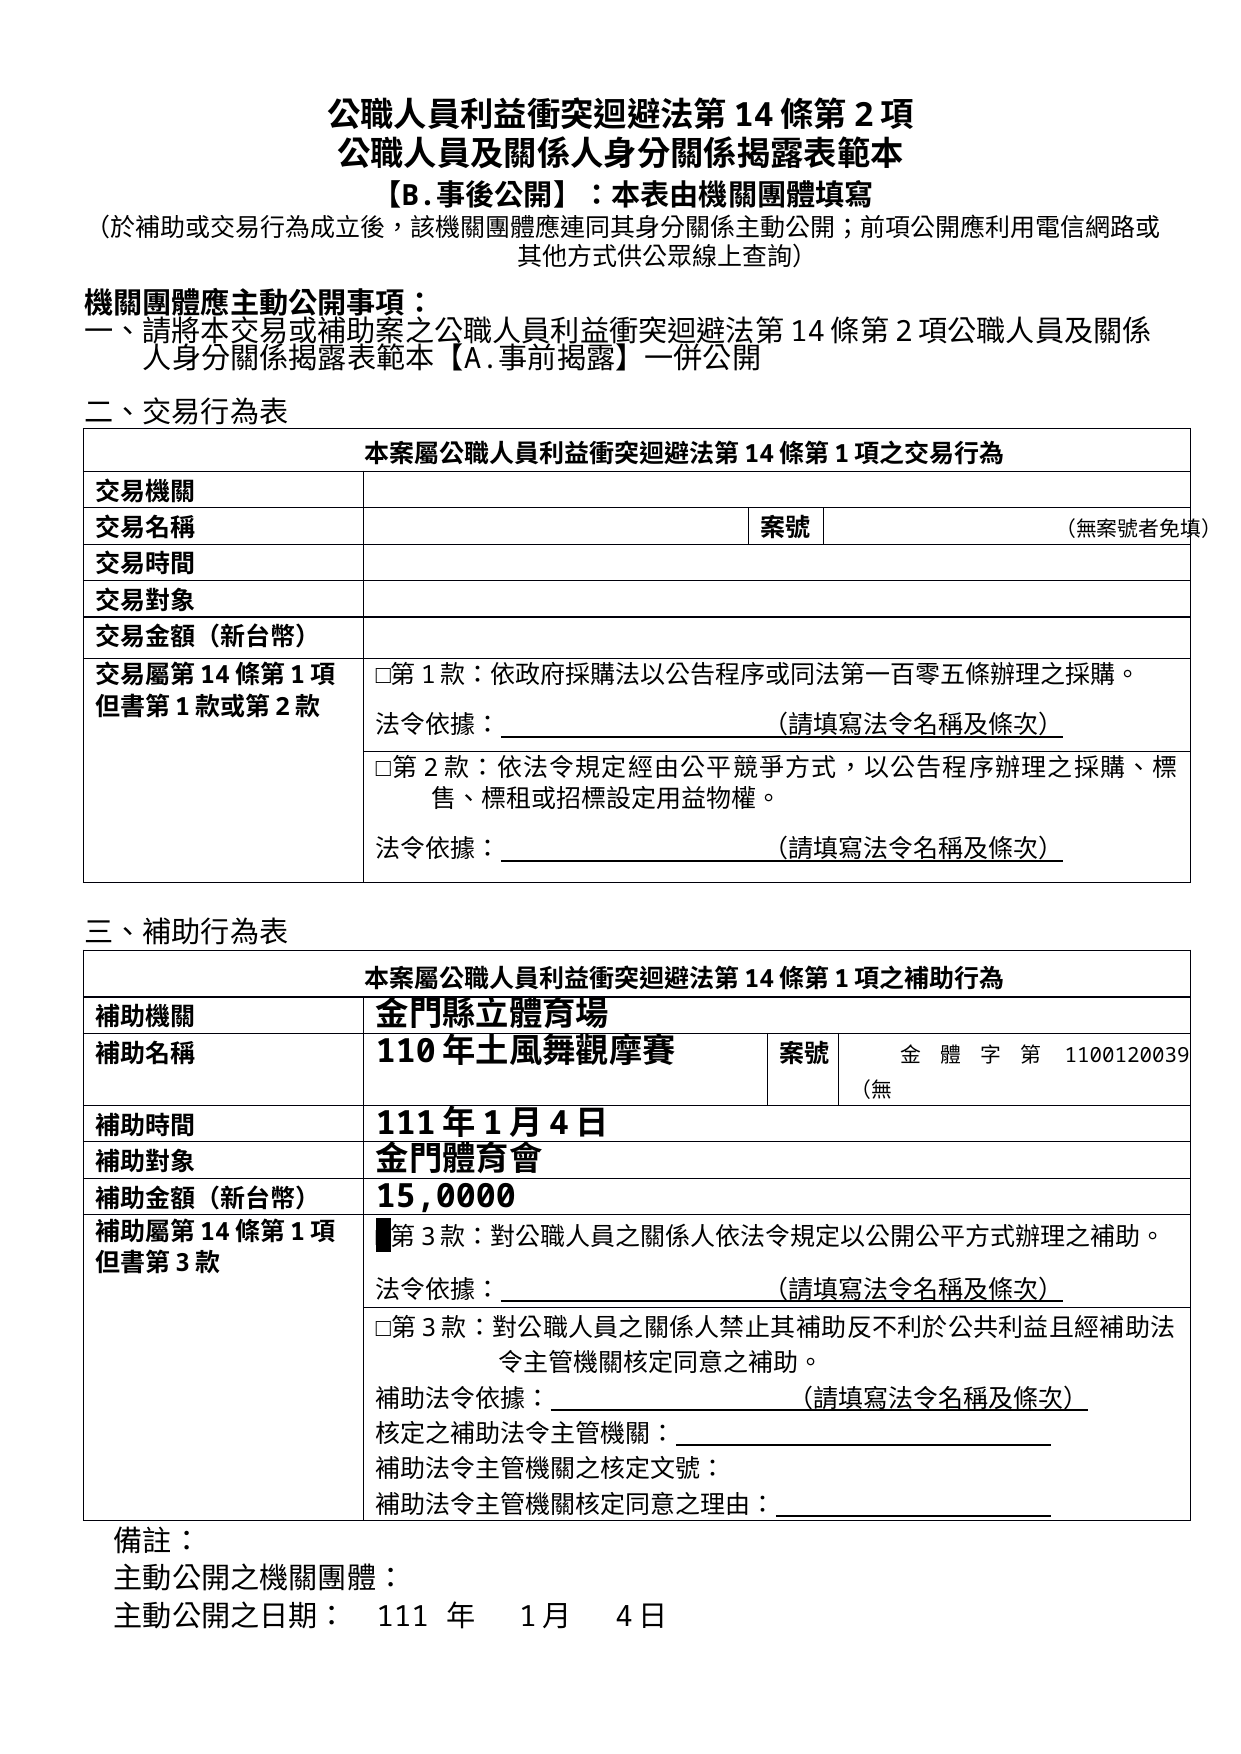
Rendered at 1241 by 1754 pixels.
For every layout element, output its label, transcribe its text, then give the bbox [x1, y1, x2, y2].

table_cell 補助對象 [84, 1142, 363, 1178]
text （於補助或交易行為成立後，該機關團體應連同其身分關係主動公開；前項公開應利用電信網路或其他方式供公眾線上查詢） [84, 213, 1162, 272]
table_cell 補助金額（新台幣） [84, 1179, 363, 1214]
table_cell [364, 618, 1190, 658]
table_cell [364, 472, 1190, 507]
table_cell 金門縣立體育場 [364, 998, 1190, 1033]
table_cell □第3款：對公職人員之關係人依法令規定以公開公平方式辦理之補助。 法令依據： （請填寫法令名稱及條次） [364, 1215, 1190, 1307]
table_cell 交易對象 [84, 581, 363, 616]
table_cell 交易名稱 [84, 508, 363, 543]
table_cell [364, 545, 1190, 580]
table_cell 補助屬第14條第1項但書第3款 [84, 1215, 363, 1520]
table_header 本案屬公職人員利益衝突迴避法第14條第1項之補助行為 [84, 951, 1190, 996]
table_cell 金體字第1100120039號函 （無 [839, 1034, 1190, 1105]
table_cell 交易機關 [84, 472, 363, 507]
text 機關團體應主動公開事項： [84, 290, 1162, 319]
table_cell [364, 581, 1190, 616]
table_cell 交易時間 [84, 545, 363, 580]
table_cell 15,0000 [364, 1179, 1190, 1214]
table_cell （無案號者免填） [824, 508, 1190, 543]
table_cell □第1款：依政府採購法以公告程序或同法第一百零五條辦理之採購。 法令依據： （請填寫法令名稱及條次） [364, 659, 1190, 751]
table_cell 交易金額（新台幣） [84, 618, 363, 658]
text 主動公開之日期： 111 年 1月 4日 [113, 1596, 1147, 1634]
text 主動公開之機關團體： [113, 1559, 1147, 1596]
text 三、補助行為表 [84, 916, 1147, 949]
table_cell 補助名稱 [84, 1034, 363, 1105]
table_cell 111年1月4日 [364, 1106, 1190, 1141]
table_cell [364, 508, 748, 543]
table_cell 110年土風舞觀摩賽 [364, 1034, 767, 1105]
table_cell 金門體育會 [364, 1142, 1190, 1178]
table_header 本案屬公職人員利益衝突迴避法第14條第1項之交易行為 [84, 429, 1190, 471]
text 二、交易行為表 [84, 401, 1162, 428]
table_cell 交易屬第14條第1項但書第1款或第2款 [84, 659, 363, 882]
table_cell 補助時間 [84, 1106, 363, 1141]
text 公職人員利益衝突迴避法第14條第2項 [187, 94, 1053, 134]
table_cell 案號 [768, 1034, 838, 1105]
table_cell 補助機關 [84, 998, 363, 1033]
text 一、請將本交易或補助案之公職人員利益衝突迴避法第14條第2項公職人員及關係人身分關係揭露表範本【A.事前揭露】一併公開 [84, 319, 1162, 374]
text 公職人員及關係人身分關係揭露表範本 [187, 134, 1053, 174]
text 【B.事後公開】：本表由機關團體填寫 [84, 174, 1162, 213]
text 備註： [113, 1521, 1147, 1559]
table_cell □第2款：依法令規定經由公平競爭方式，以公告程序辦理之採購、標售、標租或招標設定用益物權。 法令依據： （請填寫法令名稱及條次） [364, 752, 1190, 882]
table_cell 案號 [749, 508, 823, 543]
table_cell □第3款：對公職人員之關係人禁止其補助反不利於公共利益且經補助法令主管機關核定同意之補助。 補助法令依據： （請填寫法令名稱及條次） 核定之補助法令主管機關： 補助法令主管機關之核定文號： 補助法令主管機關核定同意之理由： [364, 1308, 1190, 1520]
